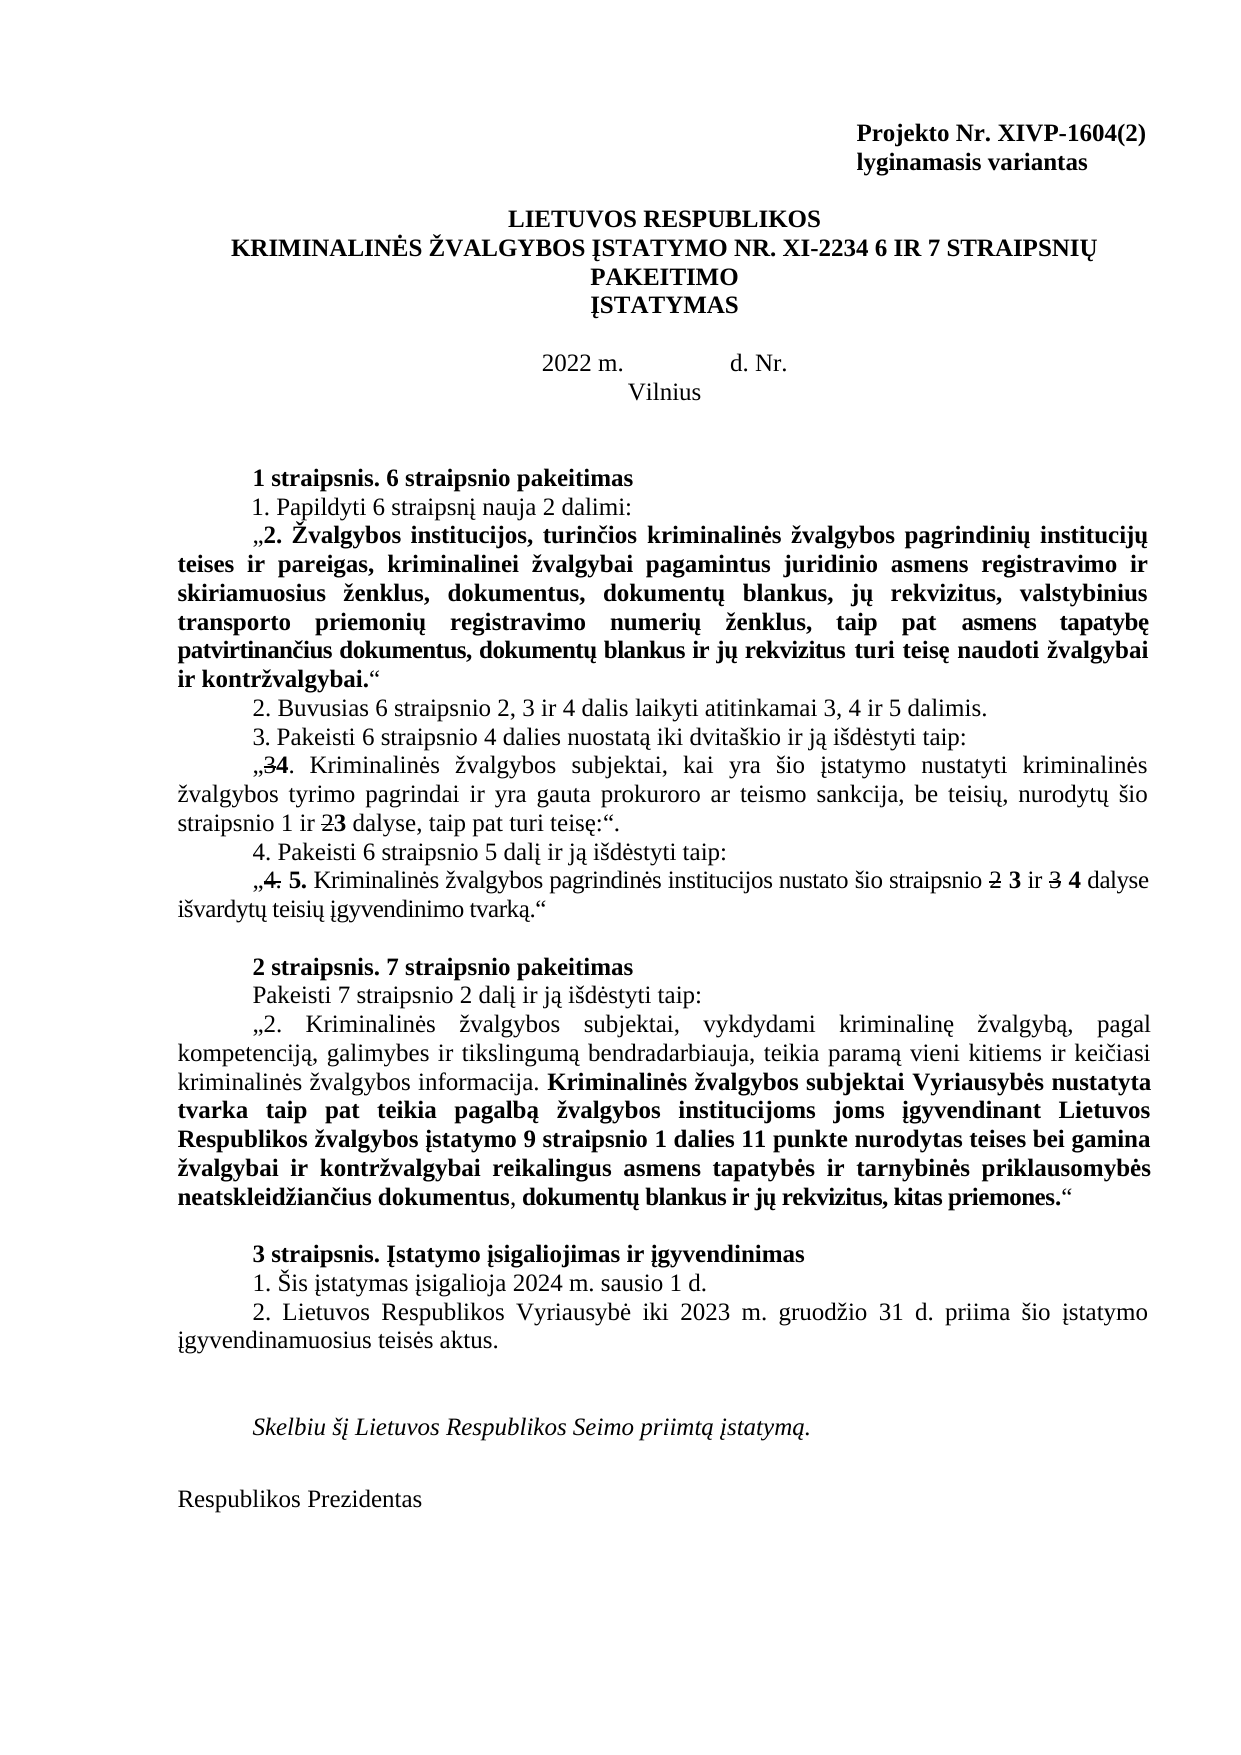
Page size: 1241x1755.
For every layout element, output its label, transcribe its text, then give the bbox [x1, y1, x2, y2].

text 1. Šis įstatymas įsigalioja 2024 m. sausio 1 d. [177, 1268, 1149, 1297]
text Pakeisti 7 straipsnio 2 dalį ir ją išdėstyti taip: [177, 981, 1152, 1009]
text KRIMINALINĖS ŽVALGYBOS ĮSTATYMO nR. XI-2234 6 ir 7 STRAIPSNIų PAKEITIMO [177, 233, 1152, 291]
text „2. Kriminalinės žvalgybos subjektai, vykdydami kriminalinę žvalgybą, pagal kompetenciją, galimybes ir tikslingumą bendradarbiauja, teikia paramą vieni kitiems ir keičiasi kriminalinės žvalgybos informacija. Kriminalinės žvalgybos subjektai Vyriausybės nustatyta tvarka taip pat teikia pagalbą žvalgybos institucijoms joms įgyvendinant Lietuvos Respublikos žvalgybos įstatymo 9 straipsnio 1 dalies 11 punkte nurodytas teises bei gamina žvalgybai ir kontržvalgybai reikalingus asmens tapatybės ir tarnybinės priklausomybės neatskleidžiančius dokumentus, dokumentų blankus ir jų rekvizitus, kitas priemones.“ [177, 1009, 1152, 1211]
text Respublikos Prezidentas [177, 1484, 1152, 1512]
text 1. Papildyti 6 straipsnį nauja 2 dalimi: [177, 492, 1152, 521]
text 3 straipsnis. Įstatymo įsigaliojimas ir įgyvendinimas [177, 1239, 1152, 1268]
text Skelbiu šį Lietuvos Respublikos Seimo priimtą įstatymą. [177, 1412, 1149, 1441]
text 3. Pakeisti 6 straipsnio 4 dalies nuostatą iki dvitaškio ir ją išdėstyti taip: [177, 722, 1149, 751]
text 1 straipsnis. 6 straipsnio pakeitimas [177, 463, 1152, 492]
text 2. Lietuvos Respublikos Vyriausybė iki 2023 m. gruodžio 31 d. priima šio įstatymo įgyvendinamuosius teisės aktus. [177, 1297, 1149, 1354]
text LIETUVOS RESPUBLIKOS [177, 204, 1152, 233]
list 2. Buvusias 6 straipsnio 2, 3 ir 4 dalis laikyti atitinkamai 3, 4 ir 5 dalimis. [177, 693, 1149, 722]
text 4. Pakeisti 6 straipsnio 5 dalį ir ją išdėstyti taip: [177, 837, 1149, 866]
text „4. 5. Kriminalinės žvalgybos pagrindinės institucijos nustato šio straipsnio 2 3 ir 3 4 dalyse išvardytų teisių įgyvendinimo tvarką.“ [177, 866, 1149, 923]
text 2022 m. d. Nr. [177, 348, 1152, 377]
text 2 straipsnis. 7 straipsnio pakeitimas [177, 952, 1152, 981]
text Vilnius [177, 377, 1152, 406]
text „2. Žvalgybos institucijos, turinčios kriminalinės žvalgybos pagrindinių institucijų teises ir pareigas, kriminalinei žvalgybai pagamintus juridinio asmens registravimo ir skiriamuosius ženklus, dokumentus, dokumentų blankus, jų rekvizitus, valstybinius transporto priemonių registravimo numerių ženklus, taip pat asmens tapatybę patvirtinančius dokumentus, dokumentų blankus ir jų rekvizitus turi teisę naudoti žvalgybai ir kontržvalgybai.“ [177, 521, 1149, 693]
text lyginamasis variantas [856, 147, 1152, 176]
text „34. Kriminalinės žvalgybos subjektai, kai yra šio įstatymo nustatyti kriminalinės žvalgybos tyrimo pagrindai ir yra gauta prokuroro ar teismo sankcija, be teisių, nurodytų šio straipsnio 1 ir 23 dalyse, taip pat turi teisę:“. [177, 751, 1149, 837]
text Projekto Nr. XIVP-1604(2) [856, 118, 1152, 147]
text ĮSTATYMAS [177, 291, 1152, 319]
